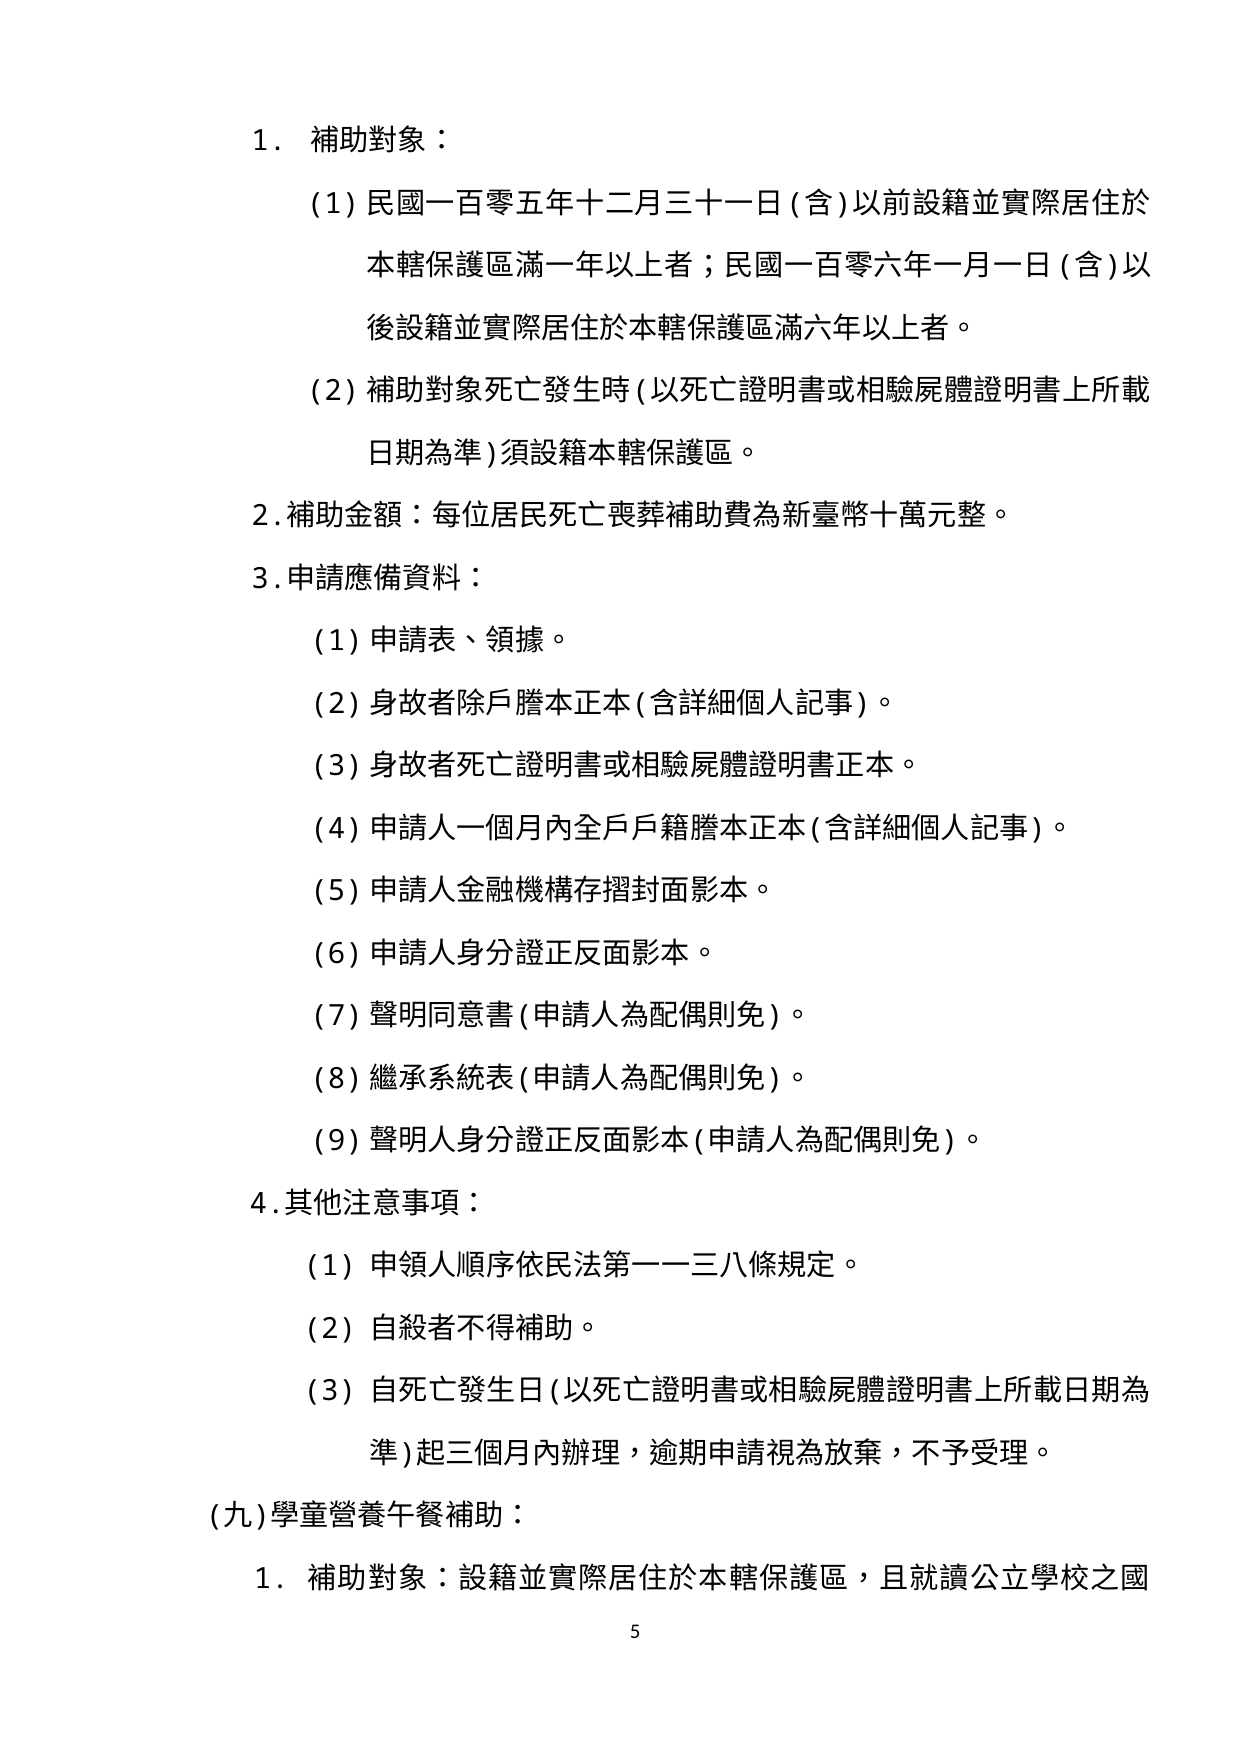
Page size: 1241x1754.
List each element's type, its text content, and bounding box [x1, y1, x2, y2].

list 3.申請應備資料： [251, 534, 1152, 597]
list 2.補助金額：每位居民死亡喪葬補助費為新臺幣十萬元整。 [251, 472, 1152, 534]
list 申請表、領據。 [310, 597, 1152, 659]
list 聲明同意書(申請人為配偶則免)。 [310, 972, 1152, 1034]
list 身故者除戶謄本正本(含詳細個人記事)。 [310, 659, 1152, 722]
list 身故者死亡證明書或相驗屍體證明書正本。 [310, 722, 1152, 784]
list 自死亡發生日(以死亡證明書或相驗屍體證明書上所載日期為準)起三個月內辦理，逾期申請視為放棄，不予受理。 [303, 1347, 1152, 1472]
list 申請人金融機構存摺封面影本。 [310, 847, 1152, 909]
list 補助對象： [251, 97, 1152, 159]
list 繼承系統表(申請人為配偶則免)。 [310, 1034, 1152, 1097]
list 民國一百零五年十二月三十一日(含)以前設籍並實際居住於本轄保護區滿一年以上者；民國一百零六年一月一日(含)以後設籍並實際居住於本轄保護區滿六年以上者。 [307, 159, 1152, 347]
list 補助對象死亡發生時(以死亡證明書或相驗屍體證明書上所載日期為準)須設籍本轄保護區。 [307, 347, 1152, 472]
list 自殺者不得補助。 [303, 1284, 1152, 1347]
list 聲明人身分證正反面影本(申請人為配偶則免)。 [310, 1097, 1152, 1159]
list 申領人順序依民法第一一三八條規定。 [303, 1222, 1152, 1284]
list 補助對象：設籍並實際居住於本轄保護區，且就讀公立學校之國 [254, 1534, 1152, 1597]
list 申請人身分證正反面影本。 [310, 909, 1152, 972]
list 申請人一個月內全戶戶籍謄本正本(含詳細個人記事)。 [310, 784, 1152, 847]
list 4.其他注意事項： [249, 1159, 1152, 1222]
list (九)學童營養午餐補助： [118, 1472, 1152, 1534]
